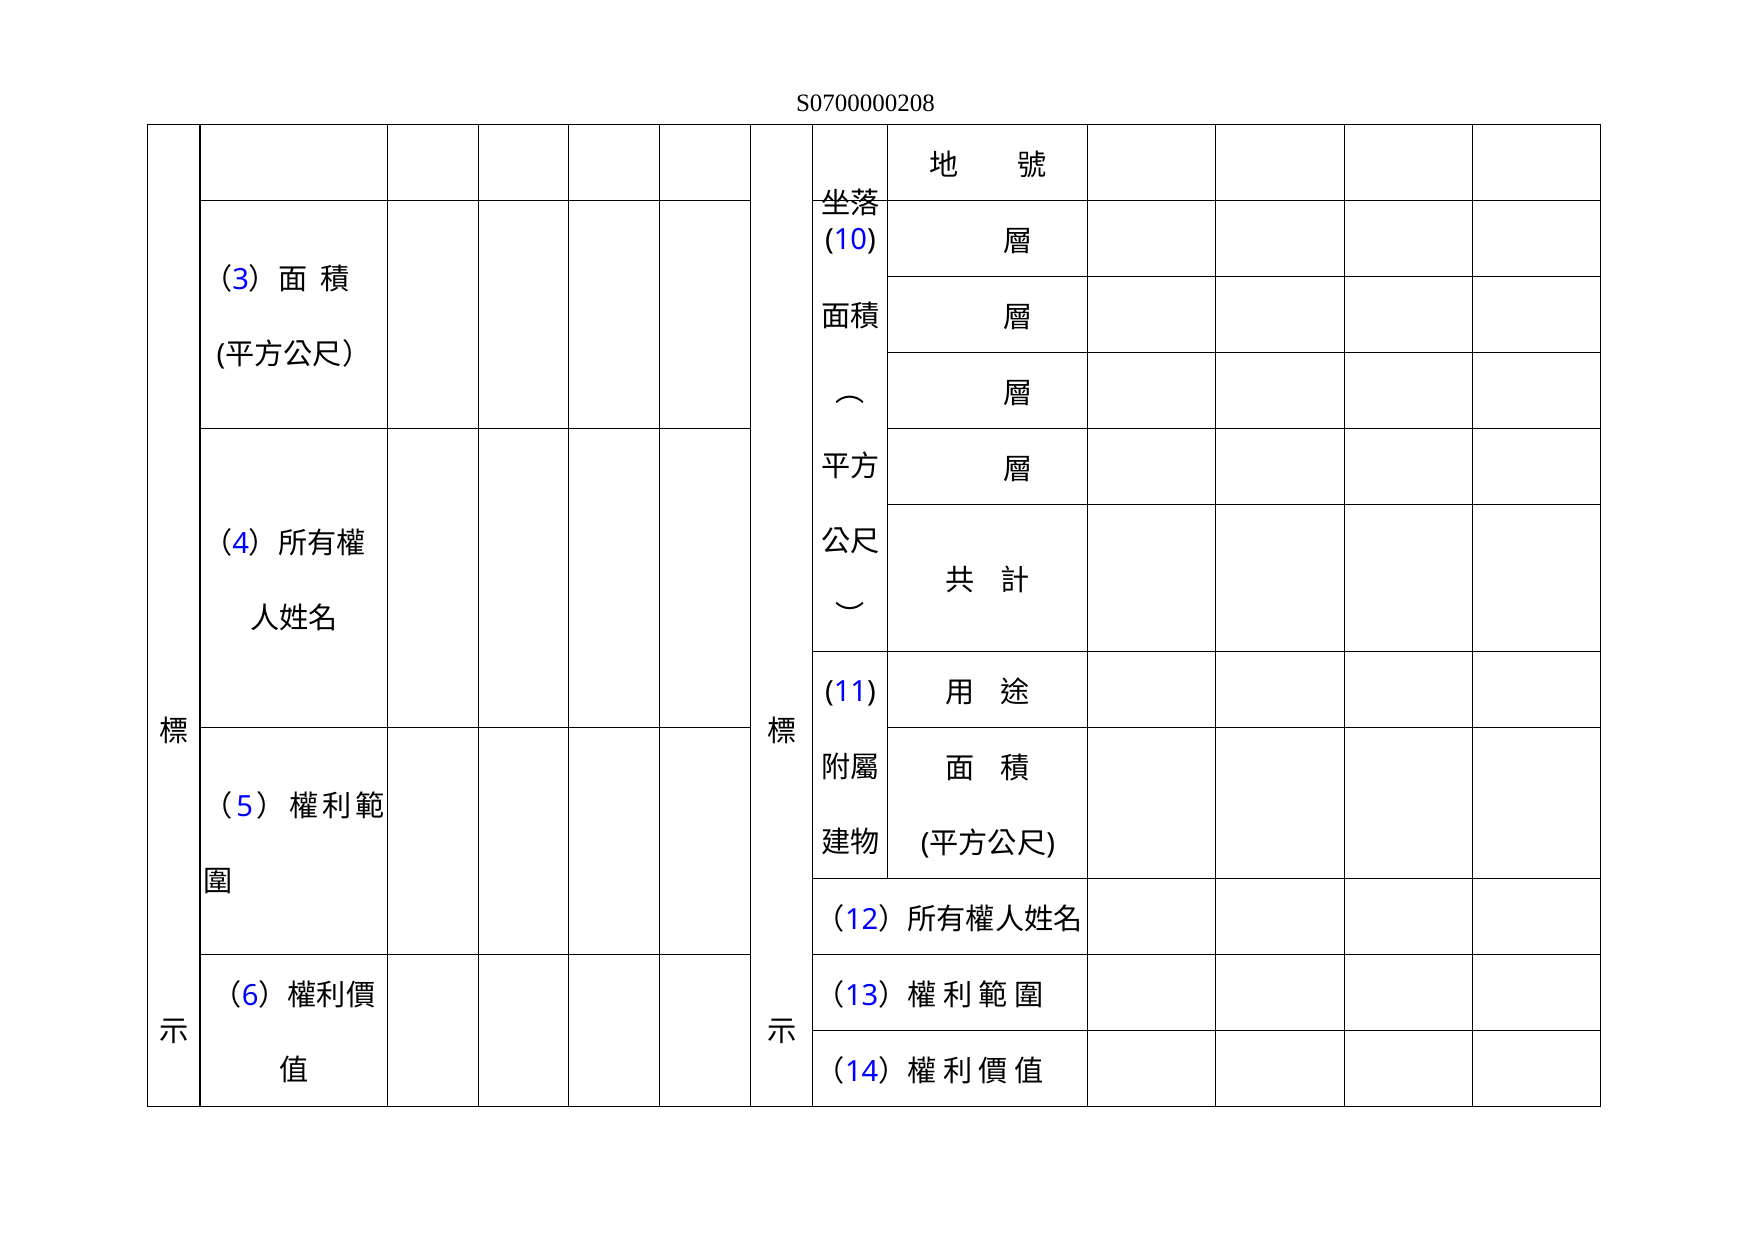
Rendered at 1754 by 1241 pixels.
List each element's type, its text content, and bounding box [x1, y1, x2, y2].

table_cell [660, 955, 750, 1106]
table_cell [660, 201, 750, 428]
table_cell [569, 728, 659, 954]
table_cell [1088, 125, 1215, 200]
table_cell 層 [888, 429, 1087, 504]
table_cell [660, 125, 750, 200]
table_cell [388, 429, 478, 727]
table_cell [1216, 201, 1344, 276]
table_cell 地 號 [888, 125, 1087, 200]
table_cell （12）所有權人姓名 [813, 879, 1087, 954]
table_cell 層 [888, 353, 1087, 428]
table_cell [1216, 879, 1344, 954]
table_cell [569, 429, 659, 727]
table_cell (9) 建物 坐落 [813, 125, 887, 200]
table_cell 面 積 (平方公尺) [888, 728, 1087, 878]
table_cell [1088, 277, 1215, 352]
table_cell [479, 429, 568, 727]
table_cell [388, 201, 478, 428]
table_cell [1088, 652, 1215, 727]
table_cell [479, 955, 568, 1106]
table_cell [1345, 1031, 1472, 1106]
table_cell [1088, 728, 1215, 878]
table_cell [1473, 353, 1600, 428]
table_cell 共 計 [888, 505, 1087, 651]
table_cell [1473, 125, 1600, 200]
table_cell [1473, 505, 1600, 651]
table_cell [1345, 125, 1472, 200]
table_cell [1216, 353, 1344, 428]
table_cell （3）面 積 (平方公尺） [201, 201, 387, 428]
table_cell [660, 429, 750, 727]
table_cell [388, 728, 478, 954]
table_cell [1216, 505, 1344, 651]
table_cell [1216, 125, 1344, 200]
table_cell [1473, 429, 1600, 504]
table_cell [1345, 277, 1472, 352]
table_cell [1088, 879, 1215, 954]
table_cell [1473, 652, 1600, 727]
table_cell [1473, 955, 1600, 1030]
table_cell (11)附屬 建物 [813, 652, 887, 878]
table_cell [1216, 652, 1344, 727]
table_cell （5）權利範圍 [201, 728, 387, 954]
table_cell [1088, 429, 1215, 504]
table_cell [479, 728, 568, 954]
table_cell 標 示 [751, 125, 812, 1106]
table_cell [1216, 277, 1344, 352]
table_cell [1473, 879, 1600, 954]
table_cell [1216, 429, 1344, 504]
table_cell [1473, 277, 1600, 352]
table_cell [1216, 955, 1344, 1030]
table_cell [1345, 728, 1472, 878]
table_cell [1216, 1031, 1344, 1106]
table_cell [1473, 1031, 1600, 1106]
table_cell [1473, 728, 1600, 878]
table_cell [1345, 955, 1472, 1030]
table_cell [1345, 353, 1472, 428]
table_cell 用 途 [888, 652, 1087, 727]
table_cell 層 [888, 277, 1087, 352]
table_cell [1473, 201, 1600, 276]
table_cell [1088, 955, 1215, 1030]
table_cell [1088, 353, 1215, 428]
table_cell [569, 125, 659, 200]
table_cell (10) 面積 ︵ 平方 公尺 ︶ [813, 201, 887, 651]
table_cell [660, 728, 750, 954]
table_cell [1345, 505, 1472, 651]
table_cell [569, 201, 659, 428]
table_cell （14）權 利 價 值 [813, 1031, 1087, 1106]
table_cell [1345, 429, 1472, 504]
table_cell （4）所有權 人姓名 [201, 429, 387, 727]
table_cell [1216, 728, 1344, 878]
table_cell 層 [888, 201, 1087, 276]
table_cell [479, 201, 568, 428]
table_cell （6）權利價值 [201, 955, 387, 1106]
table_cell [388, 955, 478, 1106]
table_cell [1345, 879, 1472, 954]
table_cell [1088, 1031, 1215, 1106]
table_cell （13）權 利 範 圍 [813, 955, 1087, 1030]
table_cell [1088, 201, 1215, 276]
table_cell [1088, 505, 1215, 651]
table_cell [1345, 652, 1472, 727]
table_cell [569, 955, 659, 1106]
table_cell [1345, 201, 1472, 276]
